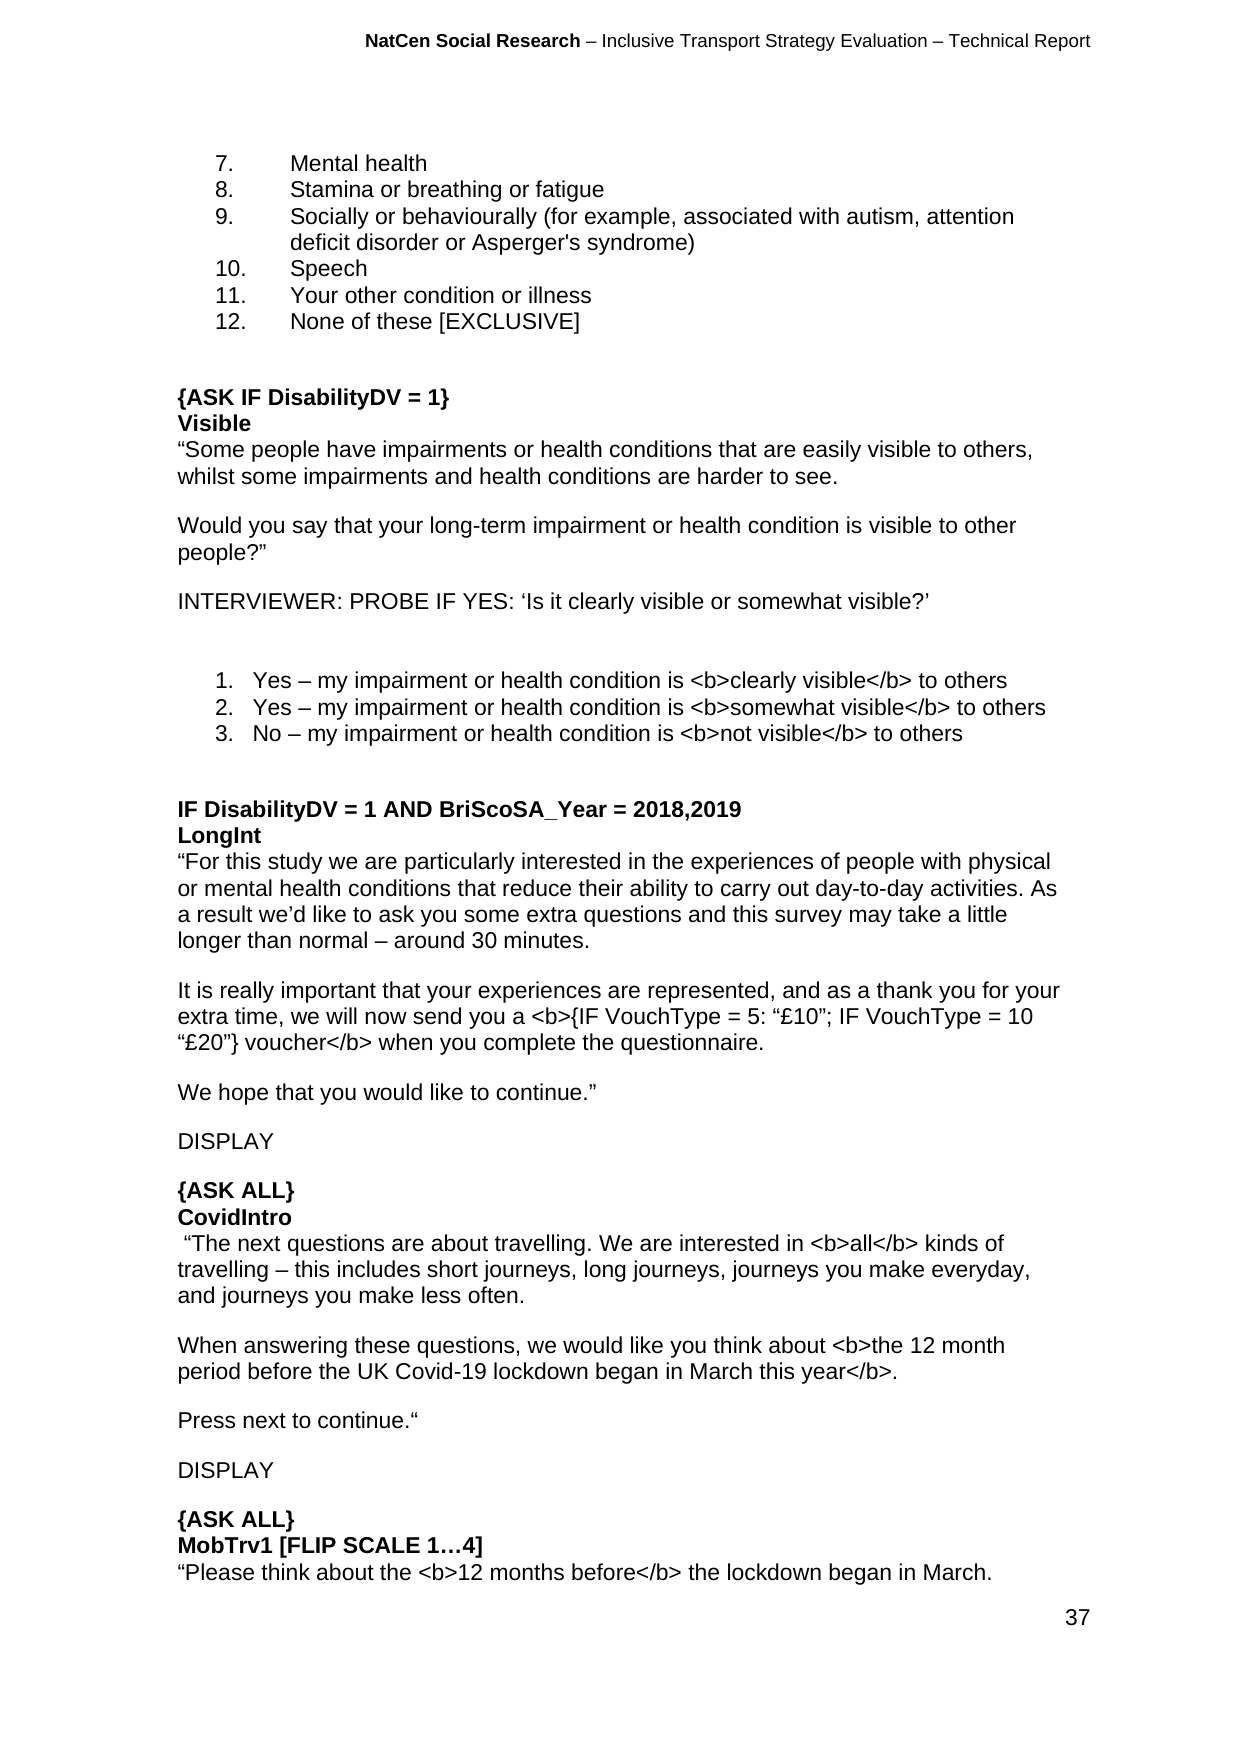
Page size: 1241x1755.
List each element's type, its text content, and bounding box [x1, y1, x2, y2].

list None of these [EXCLUSIVE] [215, 308, 1063, 334]
text Would you say that your long-term impairment or health condition is visible to other people?” [177, 512, 1063, 565]
subtitle {ASK ALL} [177, 1177, 1063, 1203]
text DISPLAY [177, 1457, 1063, 1483]
text “Some people have impairments or health conditions that are easily visible to others, whilst some impairments and health conditions are harder to see. [177, 436, 1063, 489]
subtitle {ASK IF DisabilityDV = 1} [177, 384, 1063, 410]
text Press next to continue.“ [177, 1407, 1063, 1434]
list Stamina or breathing or fatigue [215, 176, 1063, 203]
list Your other condition or illness [215, 282, 1063, 308]
text DISPLAY [177, 1128, 1063, 1154]
text INTERVIEWER: PROBE IF YES: ‘Is it clearly visible or somewhat visible?’ [177, 588, 1063, 614]
list Speech [215, 255, 1063, 282]
text We hope that you would like to continue.” [177, 1078, 1063, 1105]
subtitle CovidIntro [177, 1203, 1063, 1230]
text “Please think about the <b>12 months before</b> the lockdown began in March. [177, 1559, 1063, 1585]
list Yes – my impairment or health condition is <b>somewhat visible</b> to others [215, 693, 1063, 720]
text It is really important that your experiences are represented, and as a thank you for your extra time, we will now send you a <b>{IF VouchType = 5: “£10”; IF VouchType = 10 “£20”} voucher</b> when you complete the questionnaire. [177, 977, 1063, 1056]
list No – my impairment or health condition is <b>not visible</b> to others [215, 720, 1063, 746]
list Mental health [215, 150, 1063, 176]
subtitle Visible [177, 410, 1063, 436]
text When answering these questions, we would like you think about <b>the 12 month period before the UK Covid-19 lockdown began in March this year</b>. [177, 1332, 1063, 1384]
subtitle {ASK ALL} [177, 1506, 1063, 1532]
text “For this study we are particularly interested in the experiences of people with physical or mental health conditions that reduce their ability to carry out day-to-day activities. As a result we’d like to ask you some extra questions and this survey may take a little longer than normal – around 30 minutes. [177, 848, 1063, 954]
subtitle MobTrv1 [FLIP SCALE 1…4] [177, 1532, 1063, 1559]
list Socially or behaviourally (for example, associated with autism, attention deficit disorder or Asperger's syndrome) [215, 203, 1063, 255]
subtitle IF DisabilityDV = 1 AND BriScoSA_Year = 2018,2019 [177, 796, 1063, 822]
list Yes – my impairment or health condition is <b>clearly visible</b> to others [215, 667, 1063, 693]
text “The next questions are about travelling. We are interested in <b>all</b> kinds of travelling – this includes short journeys, long journeys, journeys you make everyday, and journeys you make less often. [177, 1230, 1063, 1309]
subtitle LongInt [177, 822, 1063, 848]
